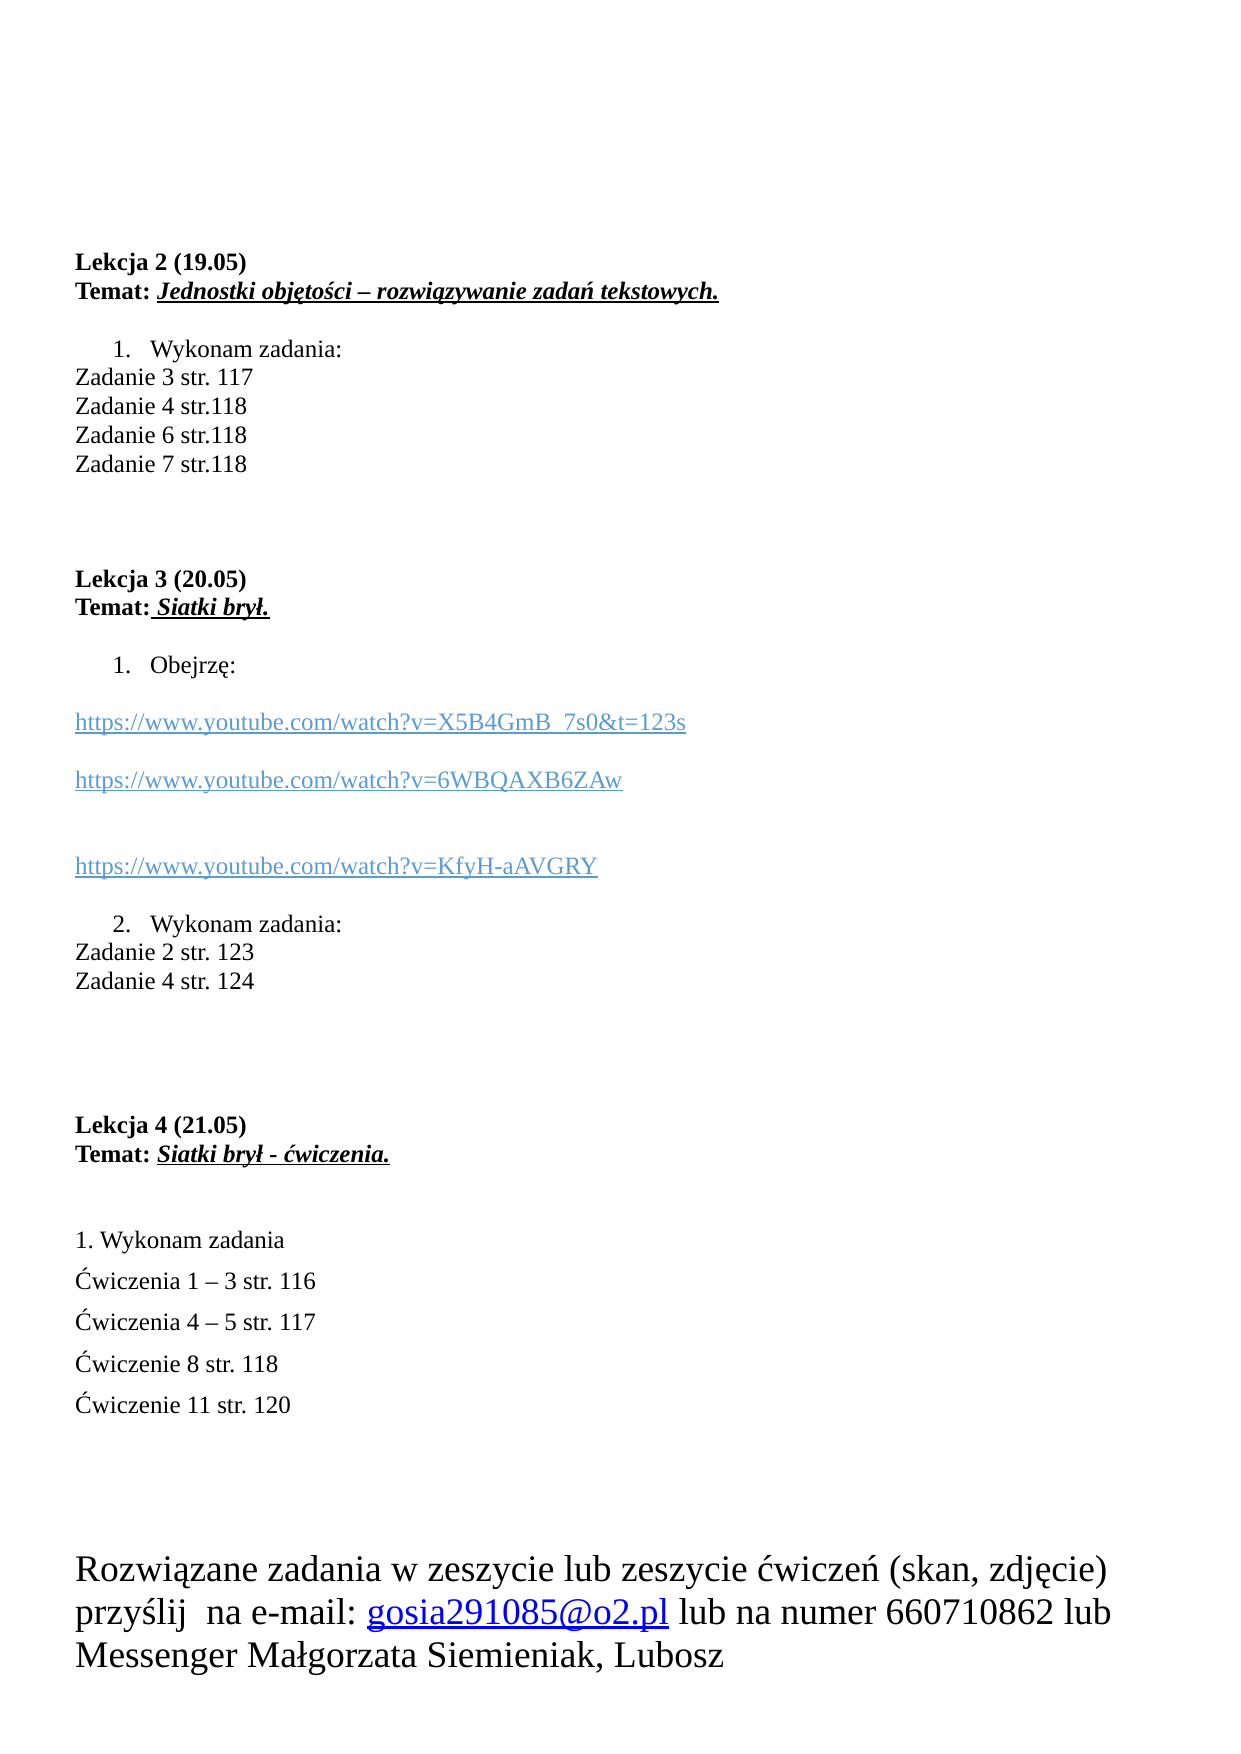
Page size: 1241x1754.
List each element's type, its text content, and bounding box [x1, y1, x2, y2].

text Temat: Siatki brył - ćwiczenia. [75, 1139, 1165, 1167]
text Zadanie 2 str. 123 [75, 937, 1165, 966]
text Ćwiczenia 4 – 5 str. 117 [75, 1307, 1165, 1336]
text https://www.youtube.com/watch?v=X5B4GmB_7s0&t=123s [75, 707, 1165, 736]
list Wykonam zadania: [112, 909, 1165, 937]
text https://www.youtube.com/watch?v=6WBQAXB6ZAw [75, 765, 1165, 794]
text Zadanie 4 str. 124 [75, 966, 1165, 995]
text Zadanie 6 str.118 [75, 420, 1165, 449]
text Rozwiązane zadania w zeszycie lub zeszycie ćwiczeń (skan, zdjęcie) przyślij na e-mail: gosia291085@o2.pl lub na numer 660710862 lub Messenger Małgorzata Siemieniak, Lubosz [75, 1546, 1165, 1676]
list Obejrzę: [112, 650, 1165, 679]
text Zadanie 3 str. 117 [75, 362, 1165, 391]
list Wykonam zadania: [112, 334, 1165, 362]
text Zadanie 4 str.118 [75, 391, 1165, 420]
text Zadanie 7 str.118 [75, 449, 1165, 477]
text Lekcja 4 (21.05) [75, 1110, 1165, 1139]
text 1. Wykonam zadania [75, 1225, 1165, 1254]
text Temat: Jednostki objętości – rozwiązywanie zadań tekstowych. [75, 276, 1165, 305]
text https://www.youtube.com/watch?v=KfyH-aAVGRY [75, 851, 1165, 880]
text Lekcja 2 (19.05) [75, 247, 1165, 276]
text Ćwiczenie 11 str. 120 [75, 1390, 1165, 1419]
text Temat: Siatki brył. [75, 592, 1165, 621]
text Lekcja 3 (20.05) [75, 564, 1165, 592]
text Ćwiczenie 8 str. 118 [75, 1349, 1165, 1377]
text Ćwiczenia 1 – 3 str. 116 [75, 1266, 1165, 1295]
